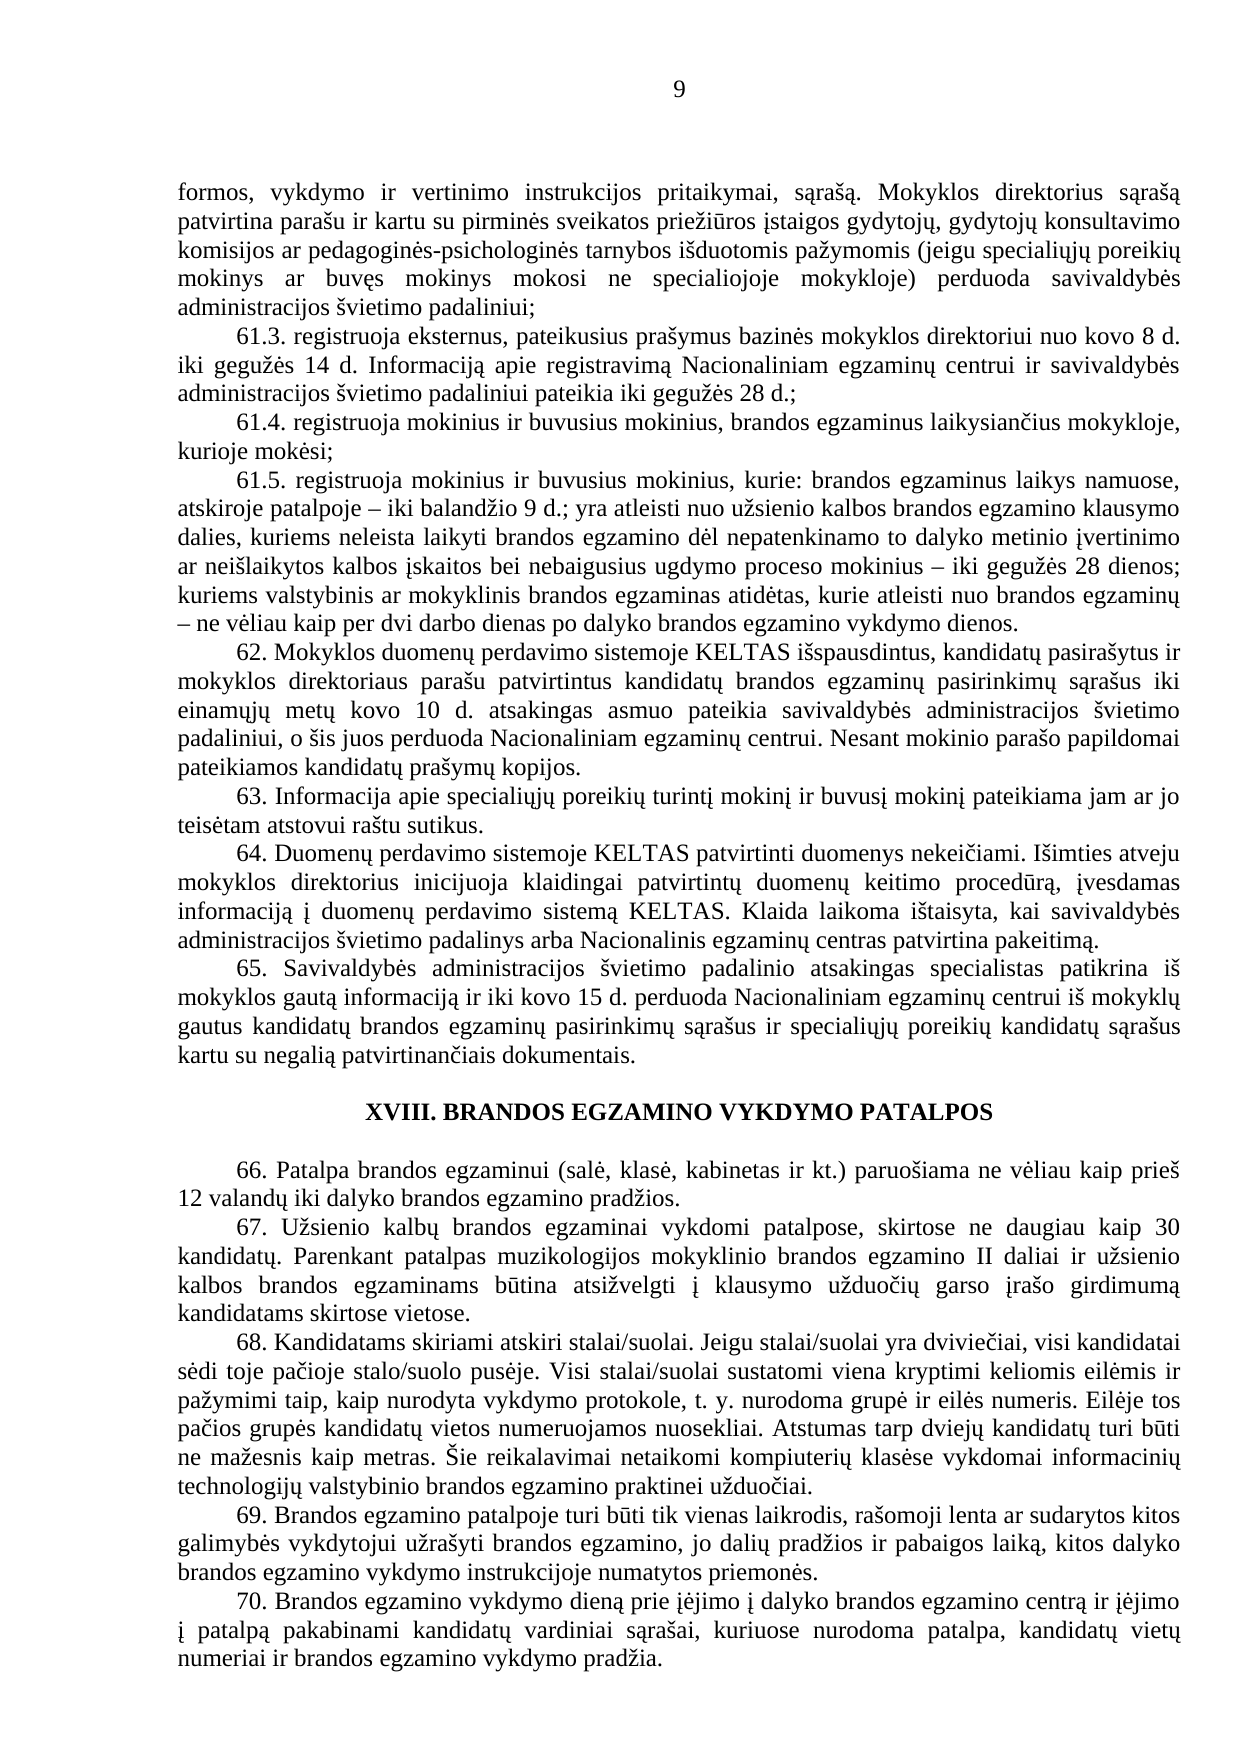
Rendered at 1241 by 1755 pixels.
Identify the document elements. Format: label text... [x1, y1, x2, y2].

text 64. Duomenų perdavimo sistemoje KELTAS patvirtinti duomenys nekeičiami. Išimties atveju mokyklos direktorius inicijuoja klaidingai patvirtintų duomenų keitimo procedūrą, įvesdamas informaciją į duomenų perdavimo sistemą KELTAS. Klaida laikoma ištaisyta, kai savivaldybės administracijos švietimo padalinys arba Nacionalinis egzaminų centras patvirtina pakeitimą. [177, 838, 1181, 953]
text 62. Mokyklos duomenų perdavimo sistemoje KELTAS išspausdintus, kandidatų pasirašytus ir mokyklos direktoriaus parašu patvirtintus kandidatų brandos egzaminų pasirinkimų sąrašus iki einamųjų metų kovo 10 d. atsakingas asmuo pateikia savivaldybės administracijos švietimo padaliniui, o šis juos perduoda Nacionaliniam egzaminų centrui. Nesant mokinio parašo papildomai pateikiamos kandidatų prašymų kopijos. [177, 637, 1181, 781]
text 63. Informacija apie specialiųjų poreikių turintį mokinį ir buvusį mokinį pateikiama jam ar jo teisėtam atstovui raštu sutikus. [177, 781, 1181, 838]
text 61.3. registruoja eksternus, pateikusius prašymus bazinės mokyklos direktoriui nuo kovo 8 d. iki gegužės 14 d. Informaciją apie registravimą Nacionaliniam egzaminų centrui ir savivaldybės administracijos švietimo padaliniui pateikia iki gegužės 28 d.; [177, 321, 1181, 407]
text 67. Užsienio kalbų brandos egzaminai vykdomi patalpose, skirtose ne daugiau kaip 30 kandidatų. Parenkant patalpas muzikologijos mokyklinio brandos egzamino II daliai ir užsienio kalbos brandos egzaminams būtina atsižvelgti į klausymo užduočių garso įrašo girdimumą kandidatams skirtose vietose. [177, 1212, 1181, 1327]
text formos, vykdymo ir vertinimo instrukcijos pritaikymai, sąrašą. Mokyklos direktorius sąrašą patvirtina parašu ir kartu su pirminės sveikatos priežiūros įstaigos gydytojų, gydytojų konsultavimo komisijos ar pedagoginės-psichologinės tarnybos išduotomis pažymomis (jeigu specialiųjų poreikių mokinys ar buvęs mokinys mokosi ne specialiojoje mokykloje) perduoda savivaldybės administracijos švietimo padaliniui; [177, 177, 1181, 321]
text 68. Kandidatams skiriami atskiri stalai/suolai. Jeigu stalai/suolai yra dviviečiai, visi kandidatai sėdi toje pačioje stalo/suolo pusėje. Visi stalai/suolai sustatomi viena kryptimi keliomis eilėmis ir pažymimi taip, kaip nurodyta vykdymo protokole, t. y. nurodoma grupė ir eilės numeris. Eilėje tos pačios grupės kandidatų vietos numeruojamos nuosekliai. Atstumas tarp dviejų kandidatų turi būti ne mažesnis kaip metras. Šie reikalavimai netaikomi kompiuterių klasėse vykdomai informacinių technologijų valstybinio brandos egzamino praktinei užduočiai. [177, 1327, 1181, 1500]
text XVIII. BRANDOS EGZAMINO VYKDYMO PATALPOS [177, 1097, 1181, 1126]
text 61.4. registruoja mokinius ir buvusius mokinius, brandos egzaminus laikysiančius mokykloje, kurioje mokėsi; [177, 407, 1181, 465]
text 69. Brandos egzamino patalpoje turi būti tik vienas laikrodis, rašomoji lenta ar sudarytos kitos galimybės vykdytojui užrašyti brandos egzamino, jo dalių pradžios ir pabaigos laiką, kitos dalyko brandos egzamino vykdymo instrukcijoje numatytos priemonės. [177, 1500, 1181, 1586]
text 66. Patalpa brandos egzaminui (salė, klasė, kabinetas ir kt.) paruošiama ne vėliau kaip prieš 12 valandų iki dalyko brandos egzamino pradžios. [177, 1155, 1181, 1212]
text 65. Savivaldybės administracijos švietimo padalinio atsakingas specialistas patikrina iš mokyklos gautą informaciją ir iki kovo 15 d. perduoda Nacionaliniam egzaminų centrui iš mokyklų gautus kandidatų brandos egzaminų pasirinkimų sąrašus ir specialiųjų poreikių kandidatų sąrašus kartu su negalią patvirtinančiais dokumentais. [177, 953, 1181, 1068]
text 61.5. registruoja mokinius ir buvusius mokinius, kurie: brandos egzaminus laikys namuose, atskiroje patalpoje – iki balandžio 9 d.; yra atleisti nuo užsienio kalbos brandos egzamino klausymo dalies, kuriems neleista laikyti brandos egzamino dėl nepatenkinamo to dalyko metinio įvertinimo ar neišlaikytos kalbos įskaitos bei nebaigusius ugdymo proceso mokinius – iki gegužės 28 dienos; kuriems valstybinis ar mokyklinis brandos egzaminas atidėtas, kurie atleisti nuo brandos egzaminų – ne vėliau kaip per dvi darbo dienas po dalyko brandos egzamino vykdymo dienos. [177, 465, 1181, 637]
text 70. Brandos egzamino vykdymo dieną prie įėjimo į dalyko brandos egzamino centrą ir įėjimo į patalpą pakabinami kandidatų vardiniai sąrašai, kuriuose nurodoma patalpa, kandidatų vietų numeriai ir brandos egzamino vykdymo pradžia. [177, 1586, 1181, 1672]
